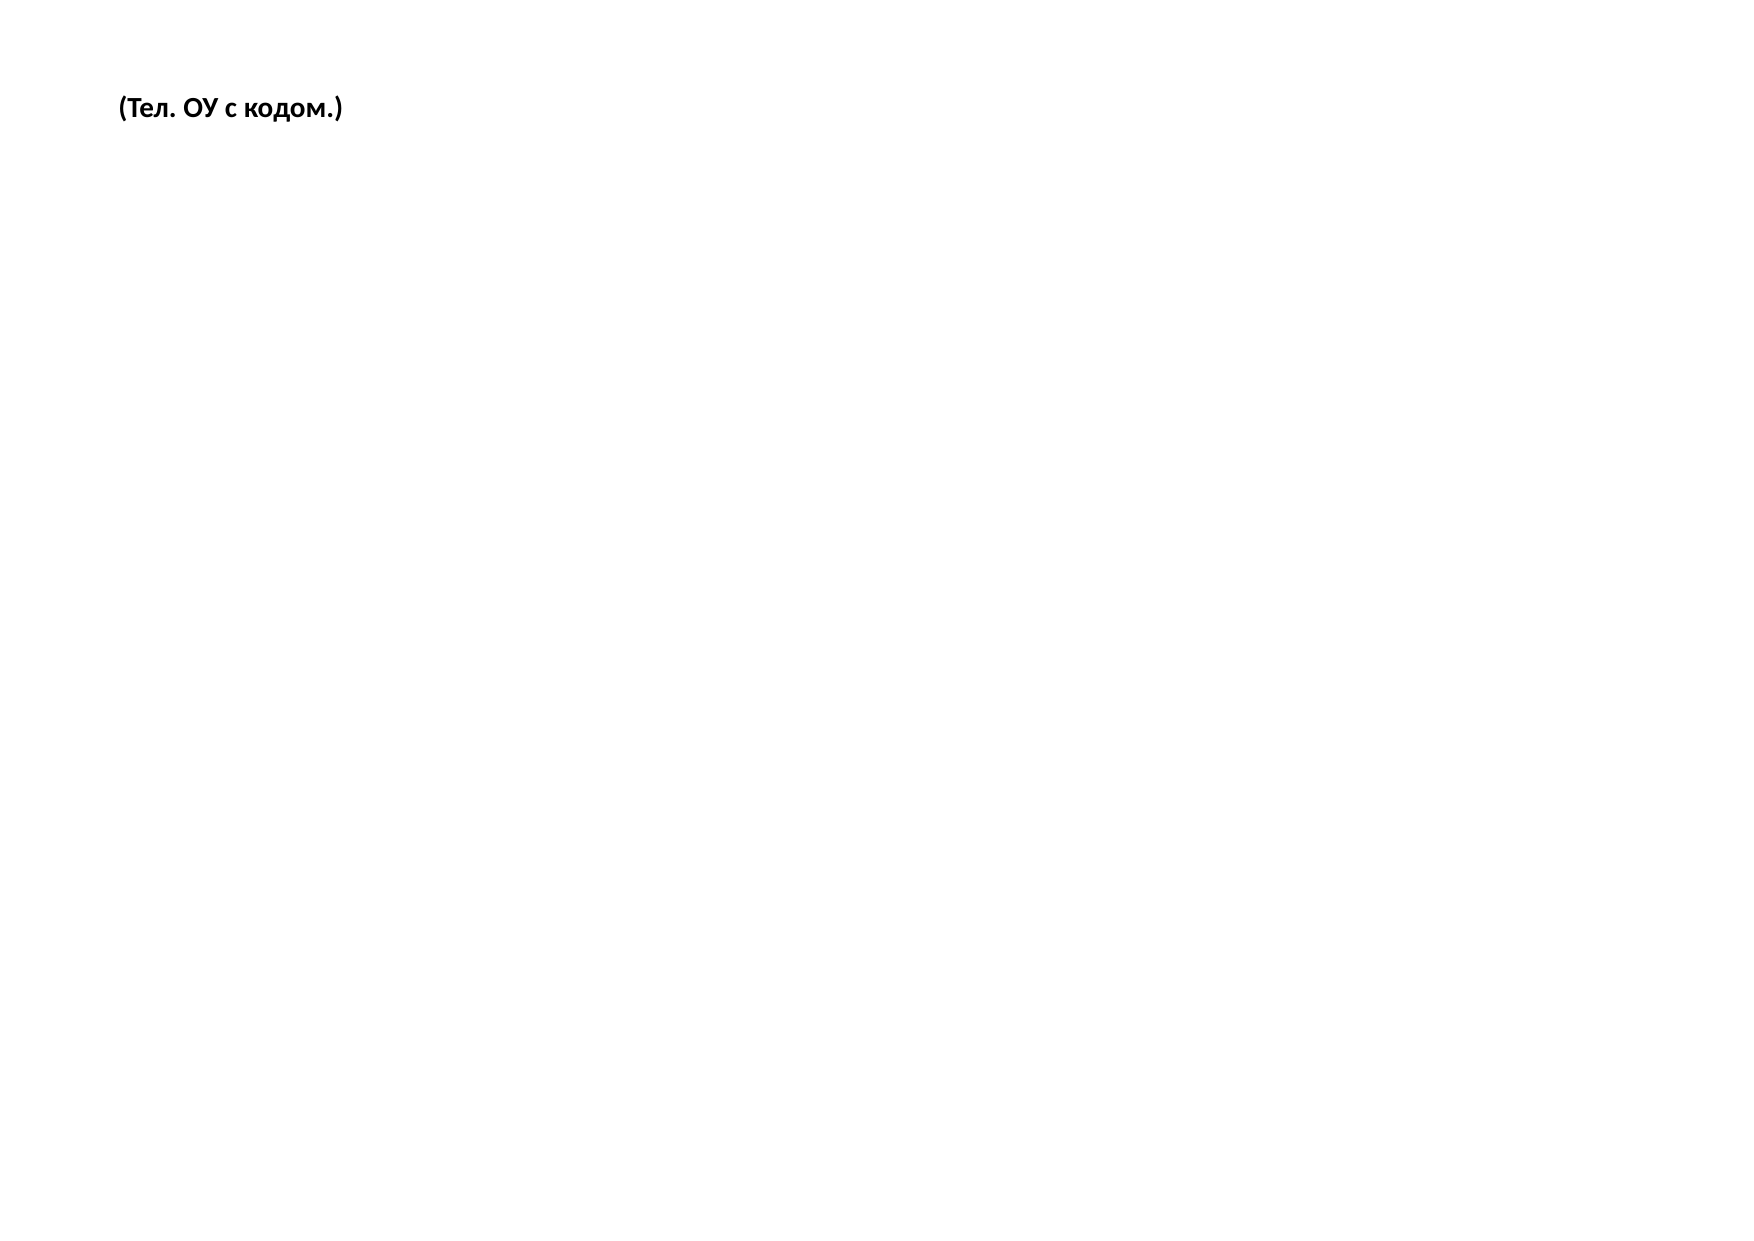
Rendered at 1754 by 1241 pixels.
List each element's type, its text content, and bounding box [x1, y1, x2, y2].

text (Тел. ОУ с кодом.) [118, 89, 1636, 124]
